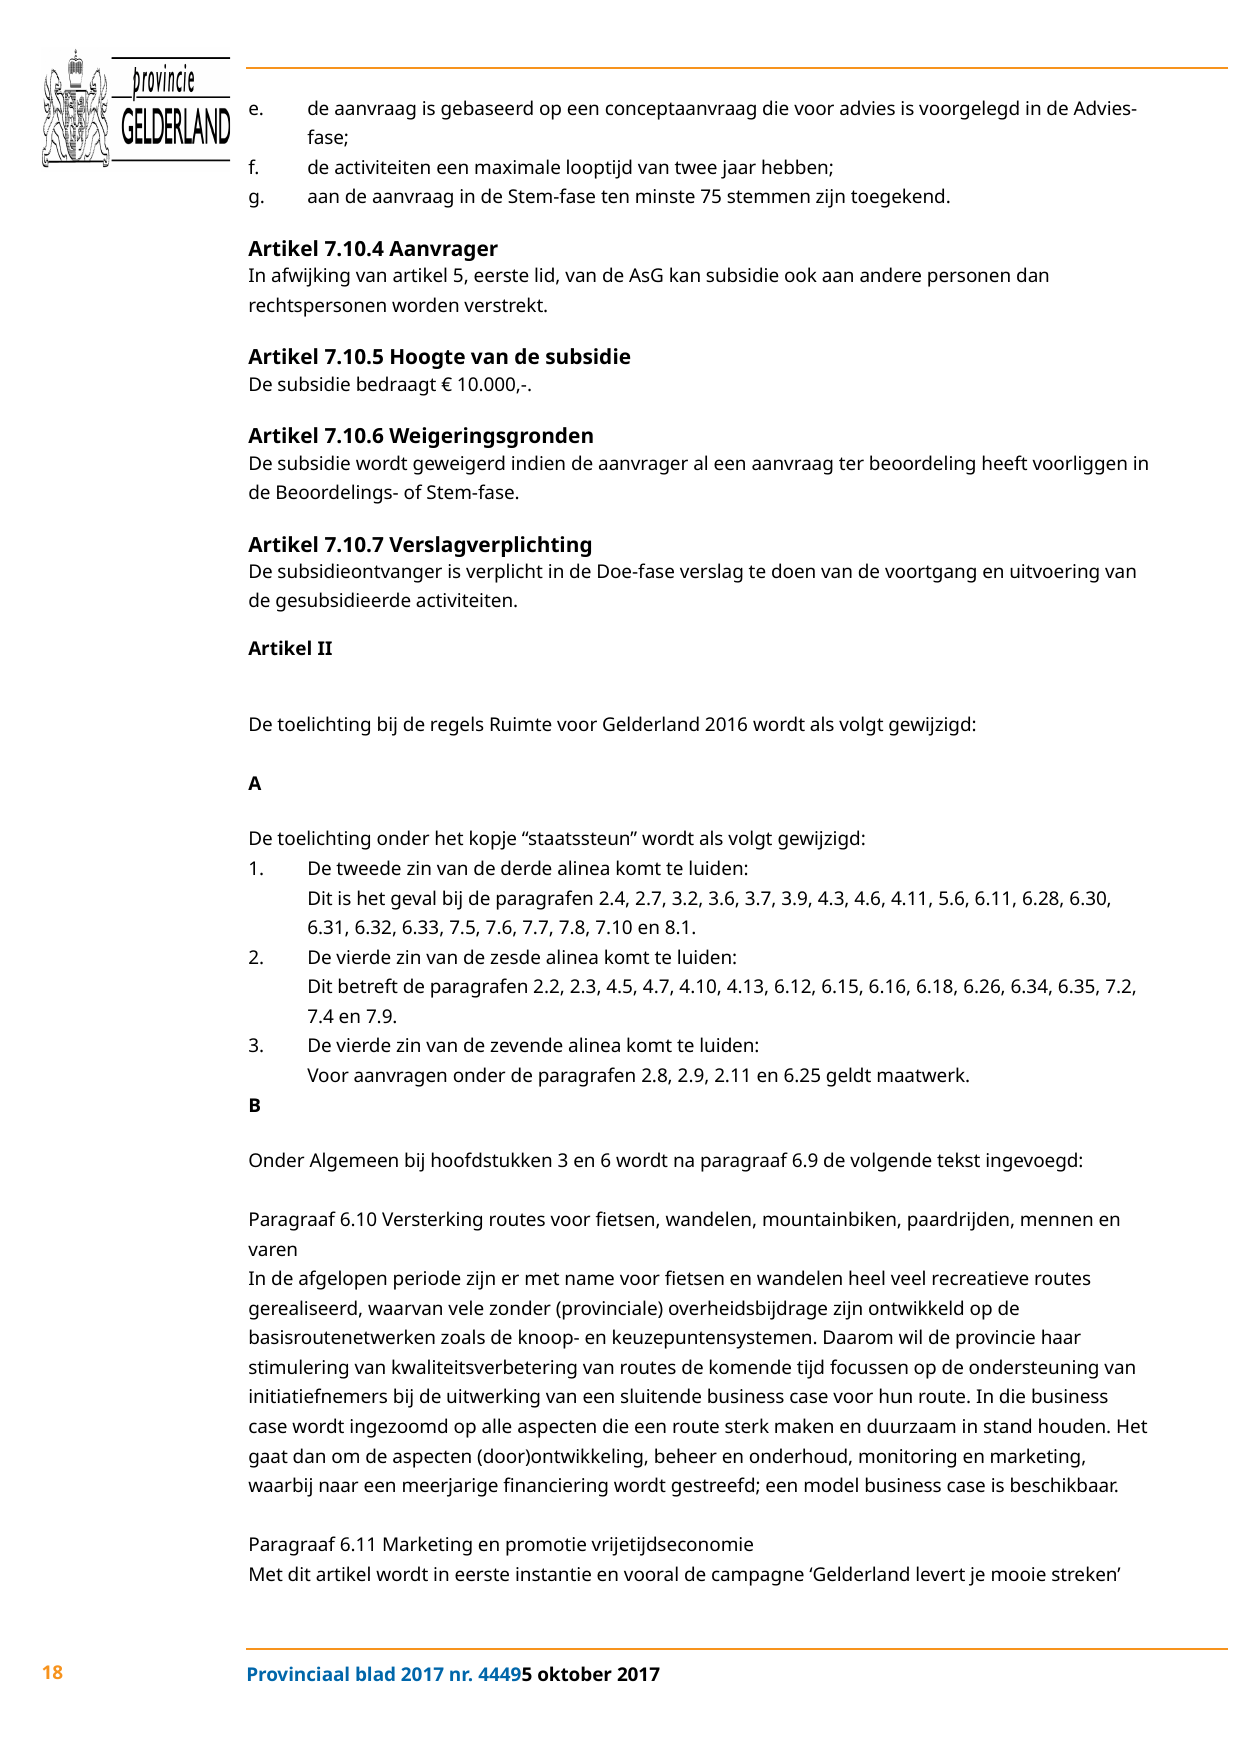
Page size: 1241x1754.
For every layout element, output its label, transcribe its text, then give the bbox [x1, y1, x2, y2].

text Onder Algemeen bij hoofdstukken 3 en 6 wordt na paragraaf 6.9 de volgende tekst ingevoegd: [248, 1147, 1152, 1173]
list Voor aanvragen onder de paragrafen 2.8, 2.9, 2.11 en 6.25 geldt maatwerk. [248, 1062, 1152, 1088]
list De vierde zin van de zesde alinea komt te luiden: [248, 944, 1152, 969]
text De subsidie wordt geweigerd indien de aanvrager al een aanvraag ter beoordeling heeft voorliggen in de Beoordelings- of Stem-fase. [248, 450, 1152, 505]
text De toelichting onder het kopje “staatssteun” wordt als volgt gewijzigd: [248, 826, 1152, 851]
text Artikel 7.10.4 Aanvrager [248, 234, 1152, 262]
text A [248, 770, 1152, 796]
text Artikel 7.10.6 Weigeringsgronden [248, 421, 1152, 450]
text Paragraaf 6.10 Versterking routes voor fietsen, wandelen, mountainbiken, paardrijden, mennen en varen [248, 1206, 1152, 1262]
text De subsidieontvanger is verplicht in de Doe-fase verslag te doen van de voortgang en uitvoering van de gesubsidieerde activiteiten. [248, 558, 1152, 613]
text Met dit artikel wordt in eerste instantie en vooral de campagne ‘Gelderland levert je mooie streken’ [248, 1561, 1152, 1587]
text B [248, 1092, 1152, 1117]
text Paragraaf 6.11 Marketing en promotie vrijetijdseconomie [248, 1532, 1152, 1557]
text De subsidie bedraagt € 10.000,-. [248, 371, 1152, 397]
list Dit betreft de paragrafen 2.2, 2.3, 4.5, 4.7, 4.10, 4.13, 6.12, 6.15, 6.16, 6.18, 6.26, 6.34, 6.35, 7.2, 7.4 en 7.9. [248, 973, 1152, 1029]
list De vierde zin van de zevende alinea komt te luiden: [248, 1033, 1152, 1058]
text De toelichting bij de regels Ruimte voor Gelderland 2016 wordt als volgt gewijzigd: [248, 711, 1152, 737]
text Artikel II [248, 633, 1152, 662]
text Artikel 7.10.7 Verslagverplichting [248, 530, 1152, 558]
text In de afgelopen periode zijn er met name voor fietsen en wandelen heel veel recreatieve routes gerealiseerd, waarvan vele zonder (provinciale) overheidsbijdrage zijn ontwikkeld op de basisroutenetwerken zoals de knoop- en keuzepuntensystemen. Daarom wil de provincie haar stimulering van kwaliteitsverbetering van routes de komende tijd focussen op de ondersteuning van initiatiefnemers bij de uitwerking van een sluitende business case voor hun route. In die business case wordt ingezoomd op alle aspecten die een route sterk maken en duurzaam in stand houden. Het gaat dan om de aspecten (door)ontwikkeling, beheer en onderhoud, monitoring en marketing, waarbij naar een meerjarige financiering wordt gestreefd; een model business case is beschikbaar. [248, 1265, 1152, 1498]
list De tweede zin van de derde alinea komt te luiden: [248, 855, 1152, 881]
picture [41, 47, 231, 172]
list aan de aanvraag in de Stem-fase ten minste 75 stemmen zijn toegekend. [248, 183, 1152, 209]
list de aanvraag is gebaseerd op een conceptaanvraag die voor advies is voorgelegd in de Advies-fase; [248, 95, 1152, 150]
text In afwijking van artikel 5, eerste lid, van de AsG kan subsidie ook aan andere personen dan rechtspersonen worden verstrekt. [248, 262, 1152, 318]
list de activiteiten een maximale looptijd van twee jaar hebben; [248, 154, 1152, 180]
text Artikel 7.10.5 Hoogte van de subsidie [248, 342, 1152, 371]
list Dit is het geval bij de paragrafen 2.4, 2.7, 3.2, 3.6, 3.7, 3.9, 4.3, 4.6, 4.11, 5.6, 6.11, 6.28, 6.30, 6.31, 6.32, 6.33, 7.5, 7.6, 7.7, 7.8, 7.10 en 8.1. [248, 885, 1152, 940]
